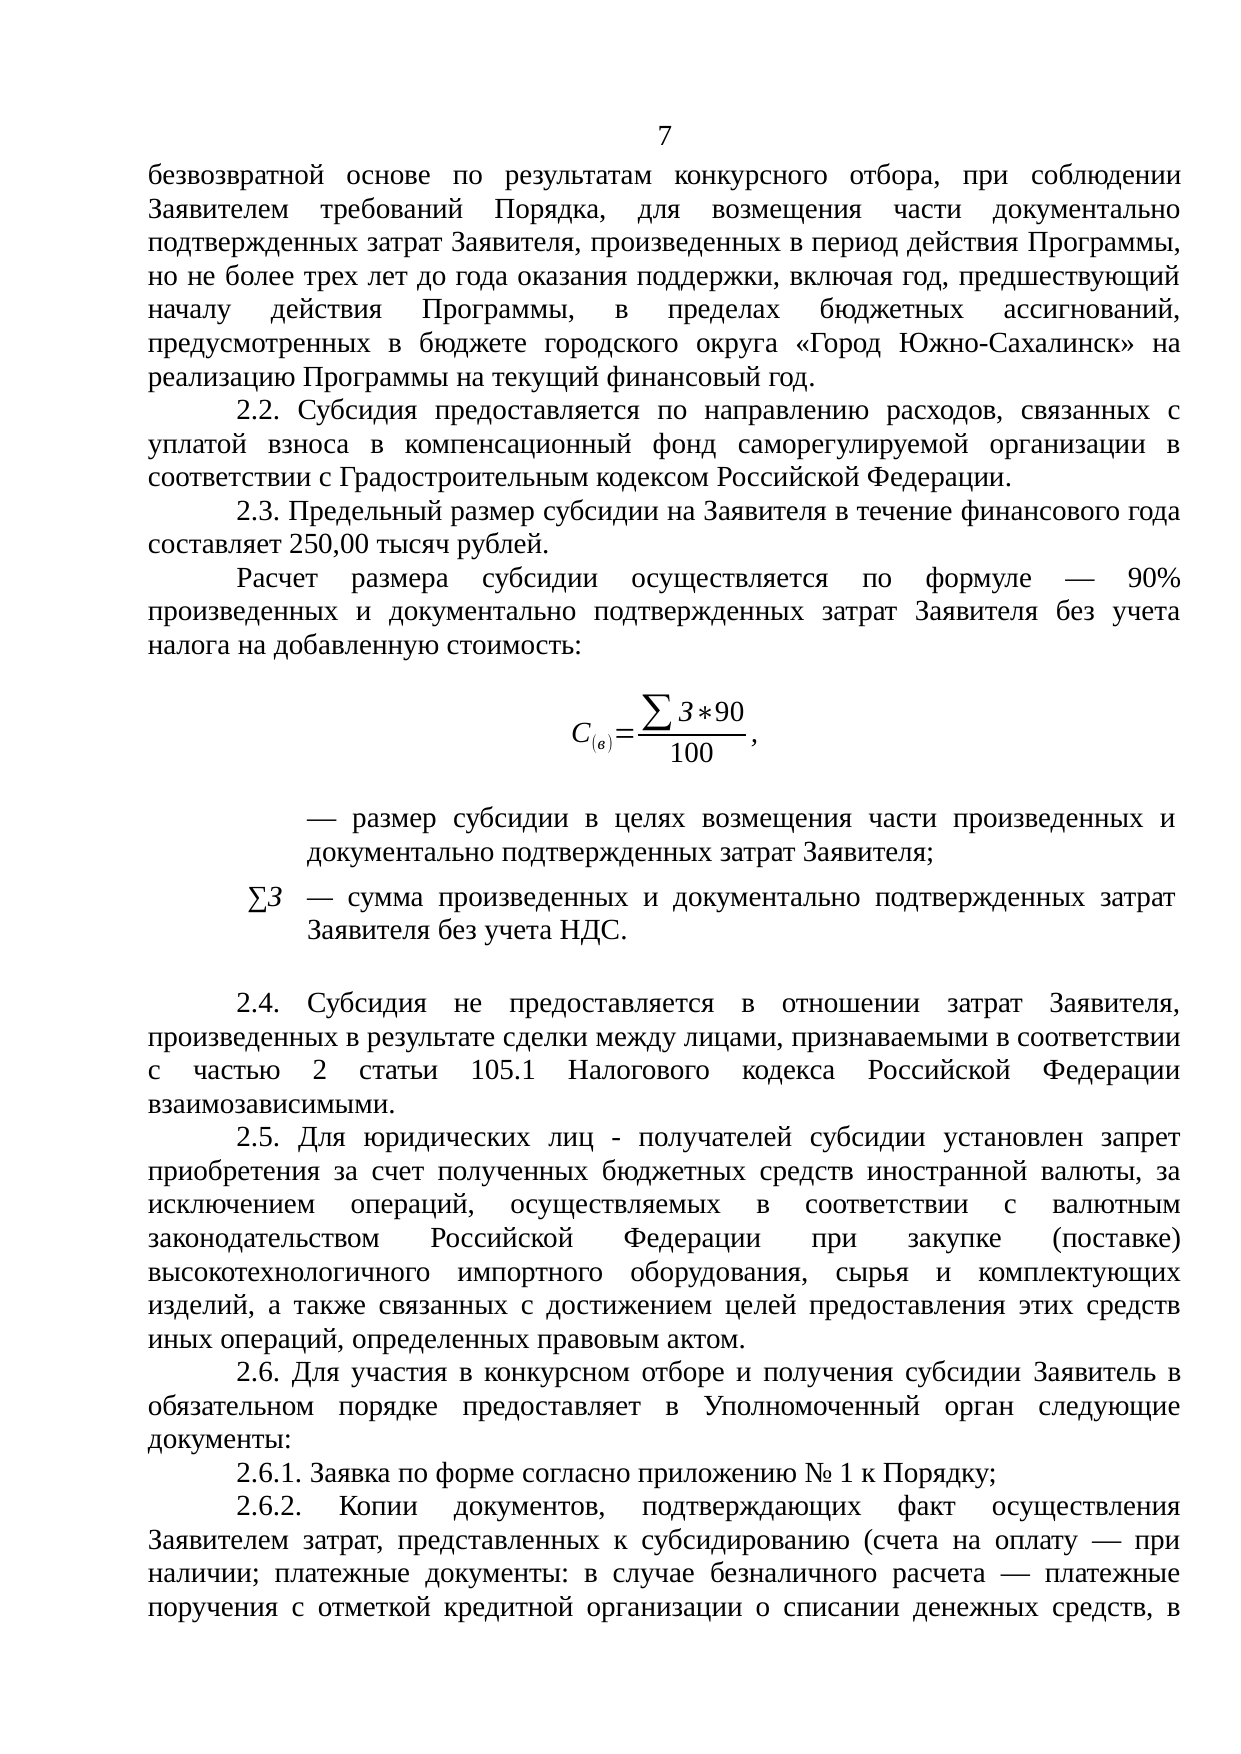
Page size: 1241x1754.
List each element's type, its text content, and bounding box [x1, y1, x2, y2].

text 2.3. Предельный размер субсидии на Заявителя в течение финансового года составляет 250,00 тысяч рублей. [148, 493, 1181, 560]
text Расчет размера субсидии осуществляется по формуле — 90% произведенных и документально подтвержденных затрат Заявителя без учета налога на добавленную стоимость: [148, 560, 1181, 661]
table_cell — сумма произведенных и документально подтвержденных затрат Заявителя без учета НДС. [301, 874, 1182, 952]
text безвозвратной основе по результатам конкурсного отбора, при соблюдении Заявителем требований Порядка, для возмещения части документально подтвержденных затрат Заявителя, произведенных в период действия Программы, но не более трех лет до года оказания поддержки, включая год, предшествующий началу действия Программы, в пределах бюджетных ассигнований, предусмотренных в бюджете городского округа «Город Южно-Сахалинск» на реализацию Программы на текущий финансовый год. [148, 158, 1181, 392]
text 2.4. Субсидия не предоставляется в отношении затрат Заявителя, произведенных в результате сделки между лицами, признаваемыми в соответствии с частью 2 статьи 105.1 Налогового кодекса Российской Федерации взаимозависимыми. [148, 986, 1181, 1120]
text 2.5. Для юридических лиц - получателей субсидии установлен запрет приобретения за счет полученных бюджетных средств иностранной валюты, за исключением операций, осуществляемых в соответствии с валютным законодательством Российской Федерации при закупке (поставке) высокотехнологичного импортного оборудования, сырья и комплектующих изделий, а также связанных с достижением целей предоставления этих средств иных операций, определенных правовым актом. [148, 1120, 1181, 1354]
text 2.6.1. Заявка по форме согласно приложению № 1 к Порядку; [148, 1455, 1181, 1489]
table_header — размер субсидии в целях возмещения части произведенных и документально подтвержденных затрат Заявителя; [301, 795, 1182, 873]
text 2.2. Субсидия предоставляется по направлению расходов, связанных с уплатой взноса в компенсационный фонд саморегулируемой организации в соответствии с Градостроительным кодексом Российской Федерации. [148, 392, 1181, 493]
table_cell ∑З [241, 874, 301, 952]
text 2.6.2. Копии документов, подтверждающих факт осуществления Заявителем затрат, представленных к субсидированию (счета на оплату — при наличии; платежные документы: в случае безналичного расчета — платежные поручения с отметкой кредитной организации о списании денежных средств, в [148, 1489, 1181, 1623]
text 2.6. Для участия в конкурсном отборе и получения субсидии Заявитель в обязательном порядке предоставляет в Уполномоченный орган следующие документы: [148, 1354, 1181, 1455]
table_header С(в) [241, 795, 301, 873]
